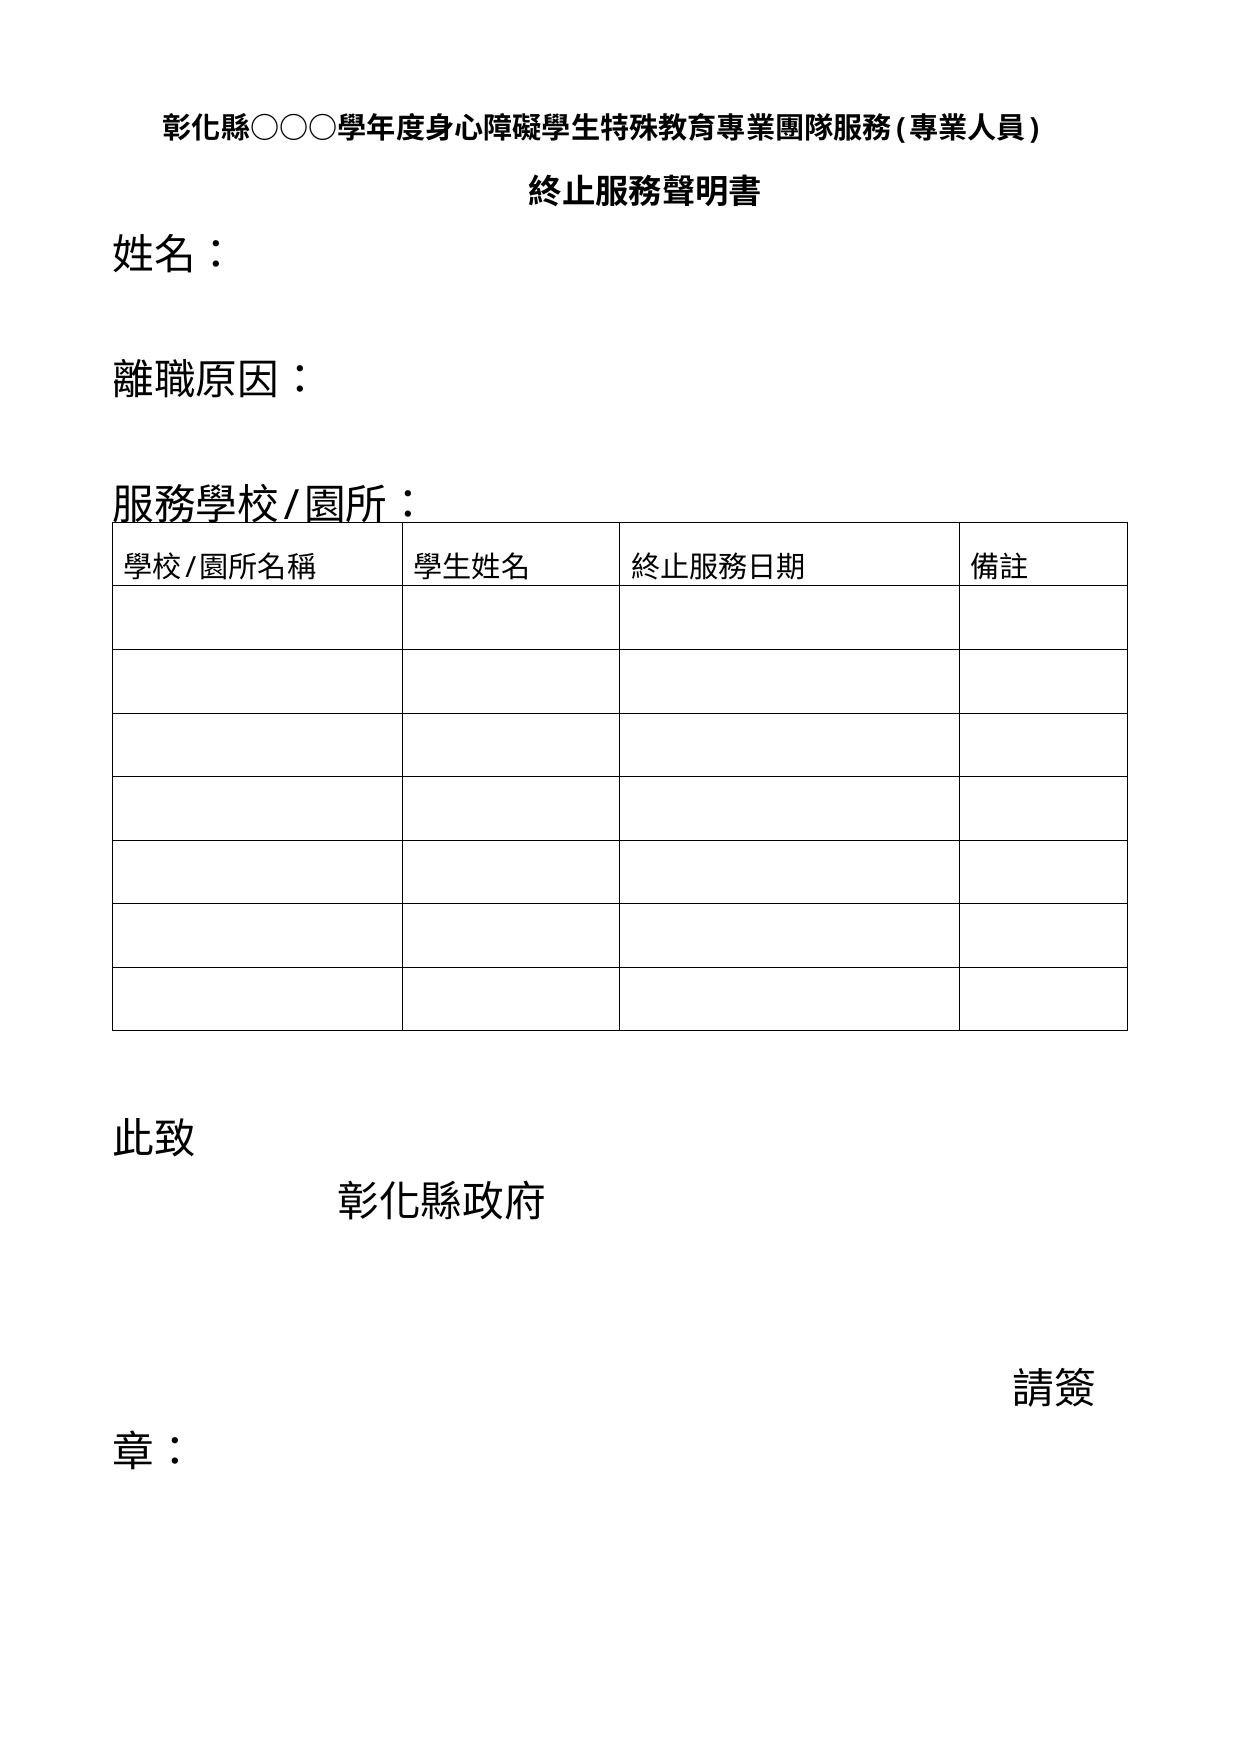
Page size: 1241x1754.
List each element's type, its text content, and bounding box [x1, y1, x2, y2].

table_header 終止服務日期 [620, 523, 959, 585]
table_cell [113, 841, 402, 903]
table_cell [403, 714, 619, 776]
table_cell [620, 714, 959, 776]
table_cell [113, 904, 402, 967]
text 姓名： [112, 209, 1128, 272]
table_cell [620, 650, 959, 712]
table_cell [960, 777, 1127, 839]
text 彰化縣政府 [112, 1156, 1128, 1219]
table_header 學生姓名 [403, 523, 619, 585]
table_cell [403, 777, 619, 839]
table_cell [960, 968, 1127, 1030]
table_cell [113, 714, 402, 776]
table_cell [960, 650, 1127, 712]
text 終止服務聲明書 [162, 147, 1128, 209]
table_cell [113, 777, 402, 839]
text 彰化縣○○○學年度身心障礙學生特殊教育專業團隊服務(專業人員) [162, 84, 1128, 147]
table_cell [960, 714, 1127, 776]
text 服務學校/園所： [112, 459, 1128, 522]
text 請簽章： [112, 1344, 1128, 1469]
table_cell [403, 904, 619, 967]
table_header 學校/園所名稱 [113, 523, 402, 585]
table_cell [620, 777, 959, 839]
table_cell [403, 968, 619, 1030]
table_cell [960, 904, 1127, 967]
table_cell [113, 968, 402, 1030]
table_cell [960, 841, 1127, 903]
table_cell [403, 586, 619, 649]
table_cell [620, 904, 959, 967]
text 離職原因： [112, 334, 1128, 397]
table_cell [113, 586, 402, 649]
table_cell [620, 841, 959, 903]
table_cell [113, 650, 402, 712]
table_cell [620, 586, 959, 649]
text 此致 [112, 1094, 1128, 1156]
table_cell [403, 650, 619, 712]
table_cell [620, 968, 959, 1030]
table_header 備註 [960, 523, 1127, 585]
table_cell [403, 841, 619, 903]
table_cell [960, 586, 1127, 649]
